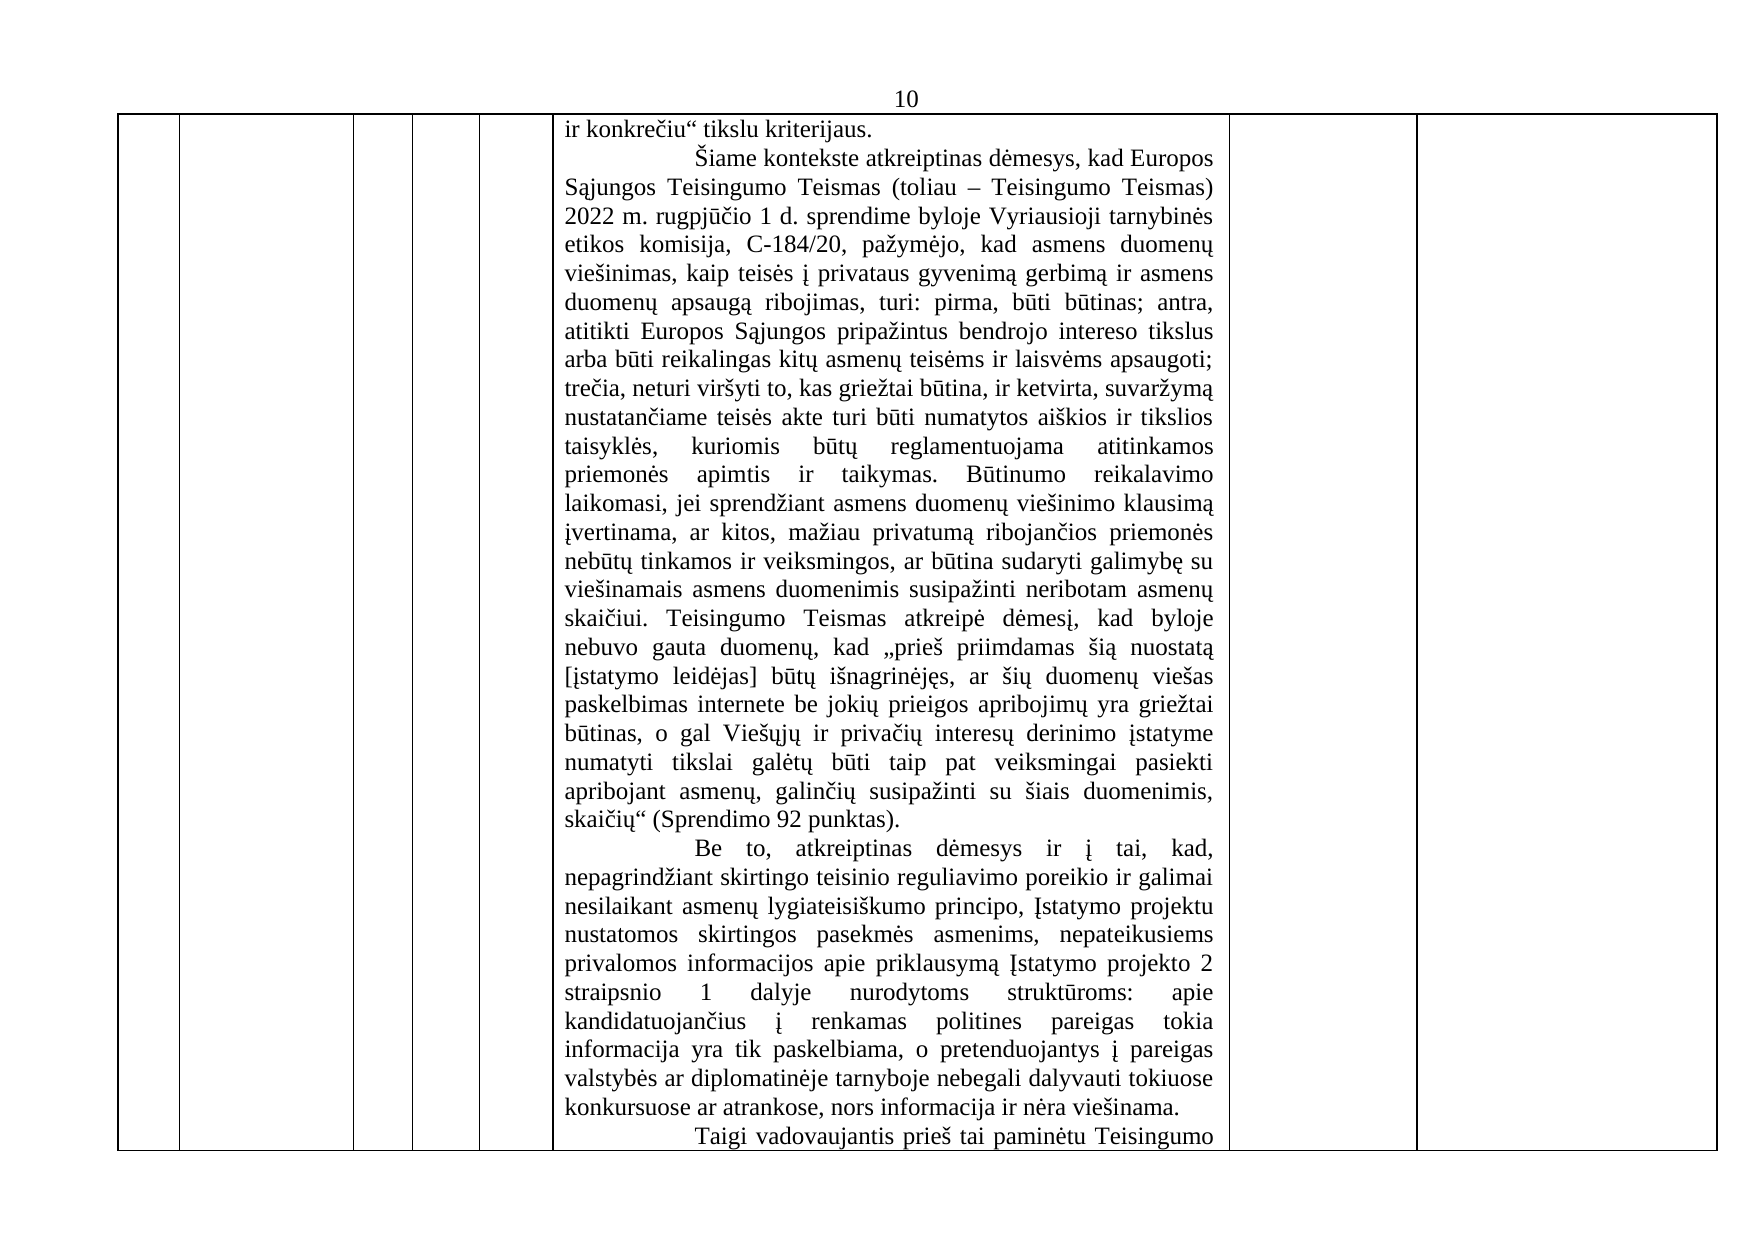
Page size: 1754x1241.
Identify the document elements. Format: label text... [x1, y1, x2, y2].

table_cell [413, 115, 479, 1149]
table_cell [480, 115, 552, 1149]
table_cell [1230, 115, 1416, 1149]
table_cell [354, 115, 412, 1149]
table_cell ir konkrečiu“ tikslu kriterijaus. Šiame kontekste atkreiptinas dėmesys, kad Europos Sąjungos Teisingumo Teismas (toliau – Teisingumo Teismas) 2022 m. rugpjūčio 1 d. sprendime byloje Vyriausioji tarnybinės etikos komisija, C-184/20, pažymėjo, kad asmens duomenų viešinimas, kaip teisės į privataus gyvenimą gerbimą ir asmens duomenų apsaugą ribojimas, turi: pirma, būti būtinas; antra, atitikti Europos Sąjungos pripažintus bendrojo intereso tikslus arba būti reikalingas kitų asmenų teisėms ir laisvėms apsaugoti; trečia, neturi viršyti to, kas griežtai būtina, ir ketvirta, suvaržymą nustatančiame teisės akte turi būti numatytos aiškios ir tikslios taisyklės, kuriomis būtų reglamentuojama atitinkamos priemonės apimtis ir taikymas. Būtinumo reikalavimo laikomasi, jei sprendžiant asmens duomenų viešinimo klausimą įvertinama, ar kitos, mažiau privatumą ribojančios priemonės nebūtų tinkamos ir veiksmingos, ar būtina sudaryti galimybę su viešinamais asmens duomenimis susipažinti neribotam asmenų skaičiui. Teisingumo Teismas atkreipė dėmesį, kad byloje nebuvo gauta duomenų, kad „prieš priimdamas šią nuostatą [įstatymo leidėjas] būtų išnagrinėjęs, ar šių duomenų viešas paskelbimas internete be jokių prieigos apribojimų yra griežtai būtinas, o gal Viešųjų ir privačių interesų derinimo įstatyme numatyti tikslai galėtų būti taip pat veiksmingai pasiekti apribojant asmenų, galinčių susipažinti su šiais duomenimis, skaičių“ (Sprendimo 92 punktas). Be to, atkreiptinas dėmesys ir į tai, kad, nepagrindžiant skirtingo teisinio reguliavimo poreikio ir galimai nesilaikant asmenų lygiateisiškumo principo, Įstatymo projektu nustatomos skirtingos pasekmės asmenims, nepateikusiems privalomos informacijos apie priklausymą Įstatymo projekto 2 straipsnio 1 dalyje nurodytoms struktūroms: apie kandidatuojančius į renkamas politines pareigas tokia informacija yra tik paskelbiama, o pretenduojantys į pareigas valstybės ar diplomatinėje tarnyboje nebegali dalyvauti tokiuose konkursuose ar atrankose, nors informacija ir nėra viešinama. Taigi vadovaujantis prieš tai paminėtu Teisingumo [554, 115, 1229, 1149]
table_cell [1418, 115, 1716, 1149]
table_cell [180, 115, 353, 1149]
table_cell [119, 115, 179, 1149]
